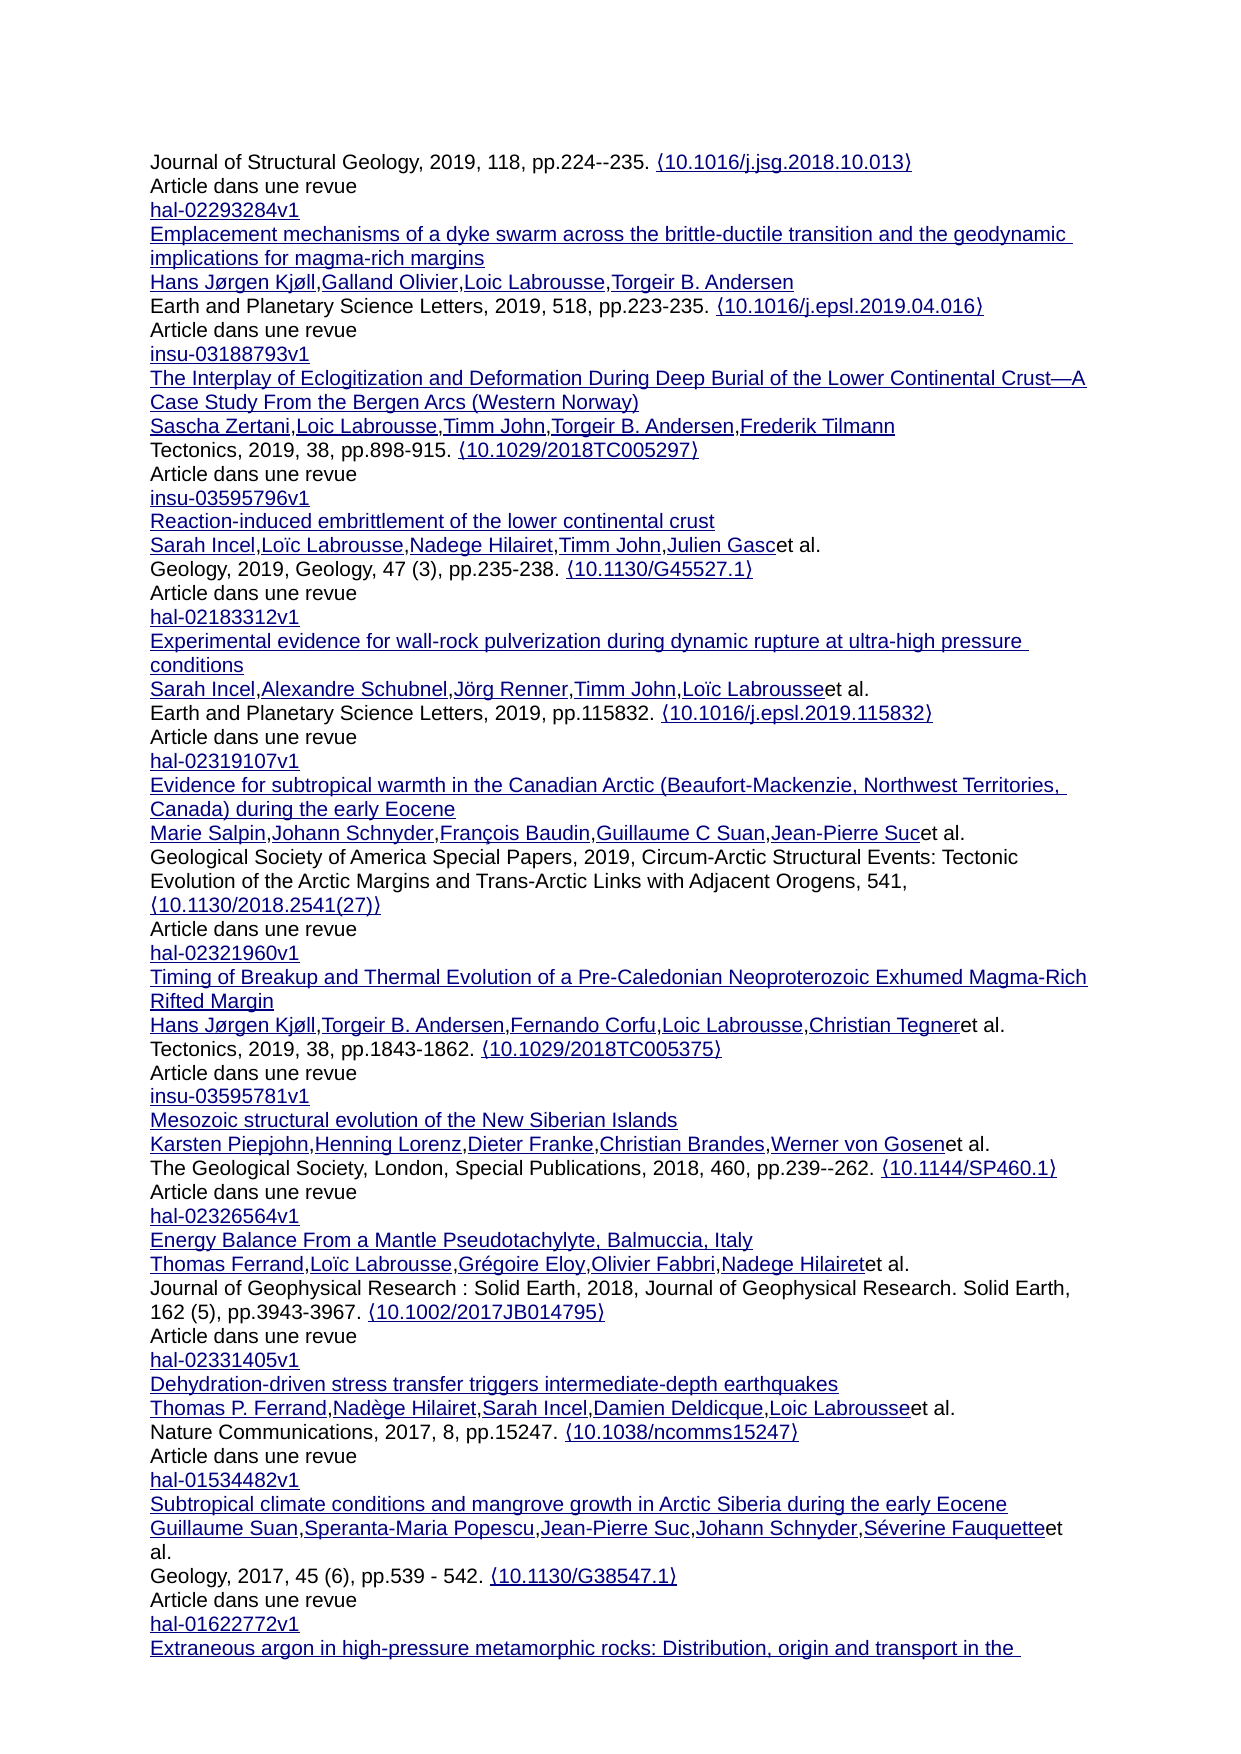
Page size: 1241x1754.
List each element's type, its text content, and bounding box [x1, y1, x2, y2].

table_cell Reaction-induced embrittlement of the lower continental crust Sarah Incel,Loïc Labrousse,Nadege Hilairet,Timm John,Julien Gascet al. Geology, 2019, Geology, 47 (3), pp.235-238. ⟨10.1130/G45527.1⟩ Article dans une revue hal-02183312v1 [150, 509, 1090, 629]
table_cell Energy Balance From a Mantle Pseudotachylyte, Balmuccia, Italy Thomas Ferrand,Loïc Labrousse,Grégoire Eloy,Olivier Fabbri,Nadege Hilairetet al. Journal of Geophysical Research : Solid Earth, 2018, Journal of Geophysical Research. Solid Earth, 162 (5), pp.3943-3967. ⟨10.1002/2017JB014795⟩ Article dans une revue hal-02331405v1 [150, 1228, 1090, 1372]
table_cell Timing of Breakup and Thermal Evolution of a Pre-Caledonian Neoproterozoic Exhumed Magma-Rich Rifted Margin Hans Jørgen Kjøll,Torgeir B. Andersen,Fernando Corfu,Loic Labrousse,Christian Tegneret al. Tectonics, 2019, 38, pp.1843-1862. ⟨10.1029/2018TC005375⟩ Article dans une revue insu-03595781v1 [150, 965, 1090, 1108]
table_cell Extraneous argon in high-pressure metamorphic rocks: Distribution, origin and transport in the [150, 1635, 1090, 1659]
table_cell The Interplay of Eclogitization and Deformation During Deep Burial of the Lower Continental Crust—A Case Study From the Bergen Arcs (Western Norway) Sascha Zertani,Loic Labrousse,Timm John,Torgeir B. Andersen,Frederik Tilmann Tectonics, 2019, 38, pp.898-915. ⟨10.1029/2018TC005297⟩ Article dans une revue insu-03595796v1 [150, 366, 1090, 509]
table_cell Experimental evidence for wall-rock pulverization during dynamic rupture at ultra-high pressure conditions Sarah Incel,Alexandre Schubnel,Jörg Renner,Timm John,Loïc Labrousseet al. Earth and Planetary Science Letters, 2019, pp.115832. ⟨10.1016/j.epsl.2019.115832⟩ Article dans une revue hal-02319107v1 [150, 629, 1090, 773]
table_cell Subtropical climate conditions and mangrove growth in Arctic Siberia during the early Eocene Guillaume Suan,Speranta-Maria Popescu,Jean-Pierre Suc,Johann Schnyder,Séverine Fauquetteet al. Geology, 2017, 45 (6), pp.539 - 542. ⟨10.1130/G38547.1⟩ Article dans une revue hal-01622772v1 [150, 1492, 1090, 1635]
table_cell Dehydration-driven stress transfer triggers intermediate-depth earthquakes Thomas P. Ferrand,Nadège Hilairet,Sarah Incel,Damien Deldicque,Loic Labrousseet al. Nature Communications, 2017, 8, pp.15247. ⟨10.1038/ncomms15247⟩ Article dans une revue hal-01534482v1 [150, 1372, 1090, 1492]
table_cell Journal of Structural Geology, 2019, 118, pp.224--235. ⟨10.1016/j.jsg.2018.10.013⟩ Article dans une revue hal-02293284v1 [150, 150, 1090, 222]
table_cell Mesozoic structural evolution of the New Siberian Islands Karsten Piepjohn,Henning Lorenz,Dieter Franke,Christian Brandes,Werner von Gosenet al. The Geological Society, London, Special Publications, 2018, 460, pp.239--262. ⟨10.1144/SP460.1⟩ Article dans une revue hal-02326564v1 [150, 1108, 1090, 1228]
table_cell Emplacement mechanisms of a dyke swarm across the brittle-ductile transition and the geodynamic implications for magma-rich margins Hans Jørgen Kjøll,Galland Olivier,Loic Labrousse,Torgeir B. Andersen Earth and Planetary Science Letters, 2019, 518, pp.223-235. ⟨10.1016/j.epsl.2019.04.016⟩ Article dans une revue insu-03188793v1 [150, 222, 1090, 366]
table_cell Evidence for subtropical warmth in the Canadian Arctic (Beaufort-Mackenzie, Northwest Territories, Canada) during the early Eocene Marie Salpin,Johann Schnyder,François Baudin,Guillaume C Suan,Jean-Pierre Sucet al. Geological Society of America Special Papers, 2019, Circum-Arctic Structural Events: Tectonic Evolution of the Arctic Margins and Trans-Arctic Links with Adjacent Orogens, 541, ⟨10.1130/2018.2541(27)⟩ Article dans une revue hal-02321960v1 [150, 773, 1090, 964]
